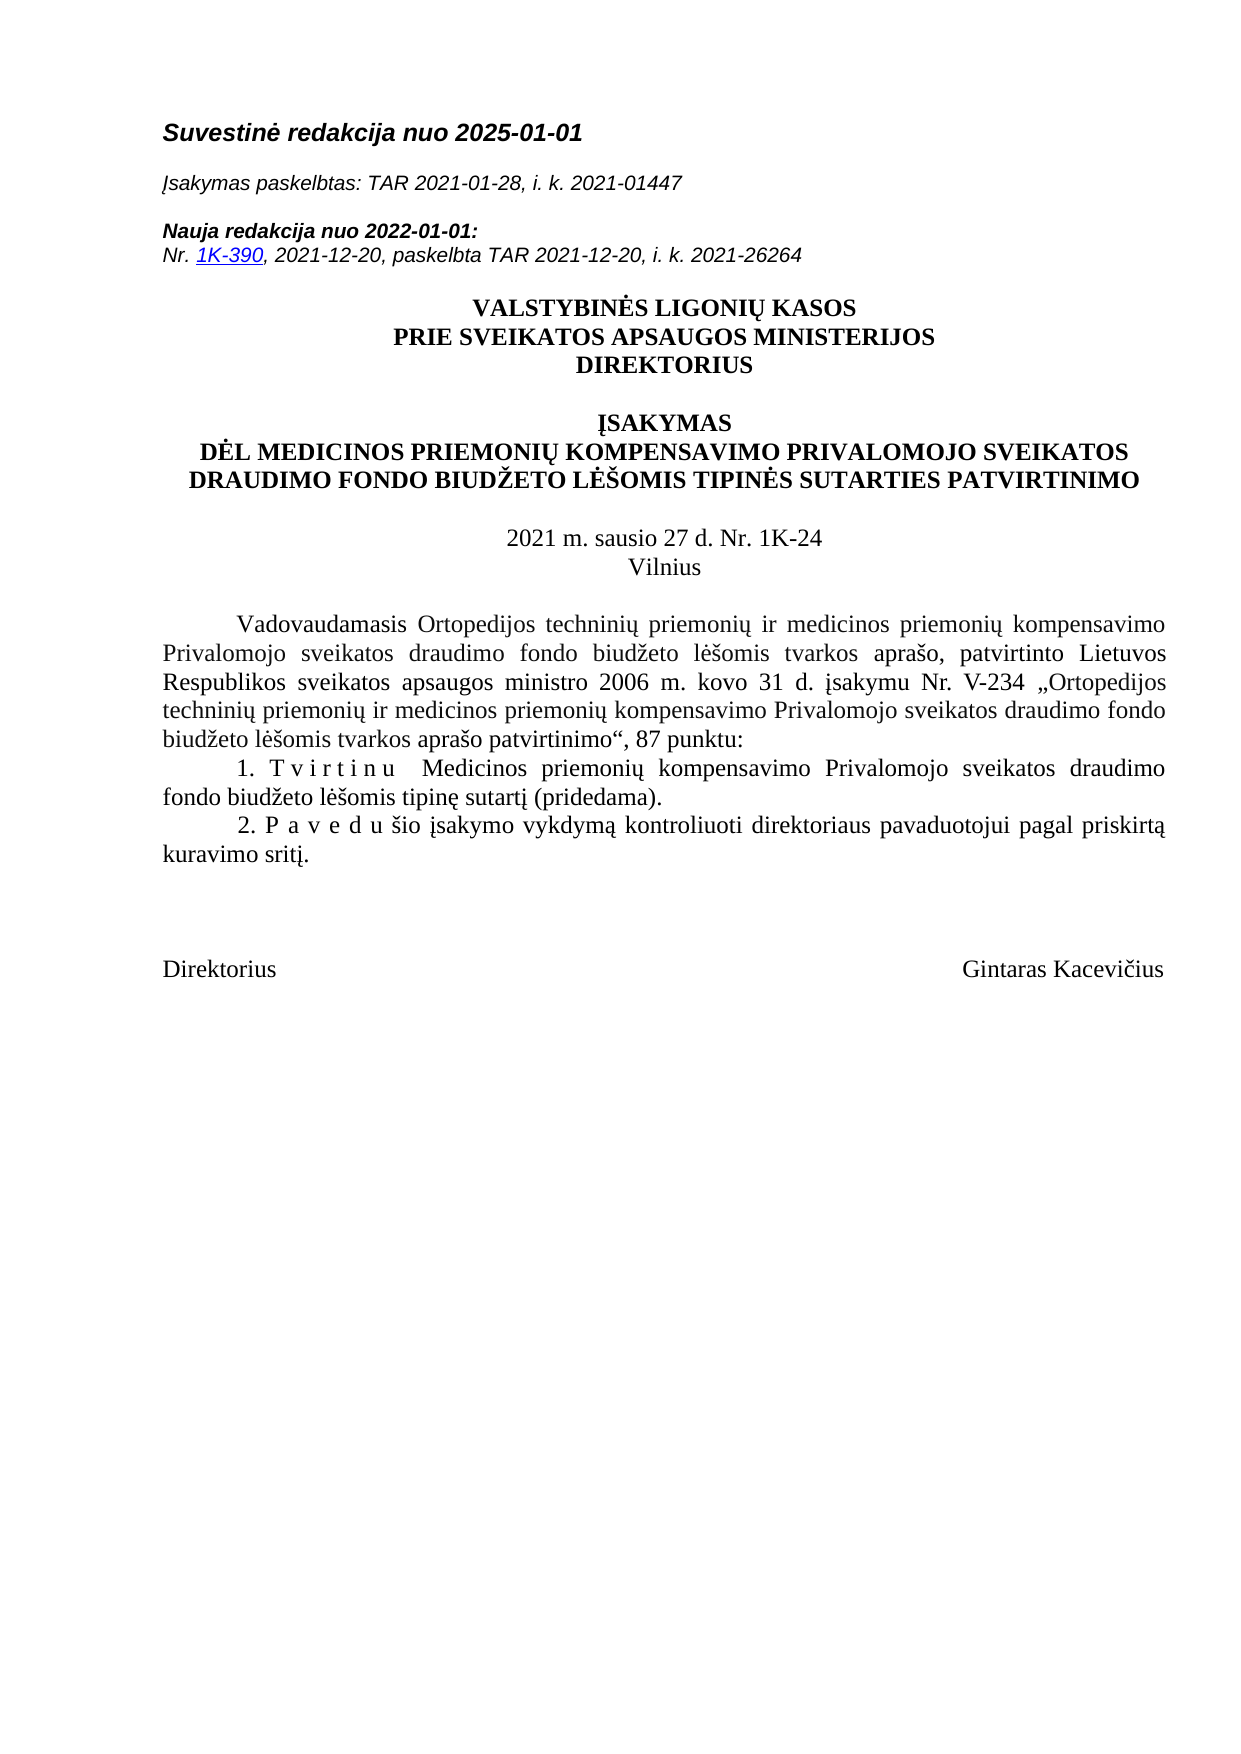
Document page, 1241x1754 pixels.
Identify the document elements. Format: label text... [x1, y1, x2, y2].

text ĮSAKYMAS [162, 408, 1166, 437]
text 2021 m. sausio 27 d. Nr. 1K-24 [162, 523, 1166, 552]
text VALSTYBINĖS LIGONIŲ KASOS [162, 293, 1166, 322]
text DĖL MEDICINOS PRIEMONIŲ KOMPENSAVIMO PRIVALOMOJO SVEIKATOS DRAUDIMO FONDO BIUDŽETO LĖŠOMIS TIPINĖS SUTARTIES PATVIRTINIMO [162, 437, 1166, 494]
text Nr. 1K-390, 2021-12-20, paskelbta TAR 2021-12-20, i. k. 2021-26264 [162, 243, 1166, 267]
text Suvestinė redakcija nuo 2025-01-01 [162, 118, 1166, 147]
text PRIE SVEIKATOS APSAUGOS MINISTERIJOS [162, 322, 1166, 351]
text 2. P a v e d u šio įsakymo vykdymą kontroliuoti direktoriaus pavaduotojui pagal priskirtą kuravimo sritį. [162, 811, 1166, 868]
text Nauja redakcija nuo 2022-01-01: [162, 219, 1166, 243]
text DIREKTORIUS [162, 351, 1166, 379]
text Vilnius [162, 552, 1166, 581]
text Vadovaudamasis Ortopedijos techninių priemonių ir medicinos priemonių kompensavimo Privalomojo sveikatos draudimo fondo biudžeto lėšomis tvarkos aprašo, patvirtinto Lietuvos Respublikos sveikatos apsaugos ministro 2006 m. kovo 31 d. įsakymu Nr. V-234 „Ortopedijos techninių priemonių ir medicinos priemonių kompensavimo Privalomojo sveikatos draudimo fondo biudžeto lėšomis tvarkos aprašo patvirtinimo“, 87 punktu: [162, 609, 1166, 753]
text Direktorius Gintaras Kacevičius [162, 954, 1166, 983]
text Įsakymas paskelbtas: TAR 2021-01-28, i. k. 2021-01447 [162, 171, 1166, 195]
text 1. Tvirtinu Medicinos priemonių kompensavimo Privalomojo sveikatos draudimo fondo biudžeto lėšomis tipinę sutartį (pridedama). [162, 753, 1166, 811]
